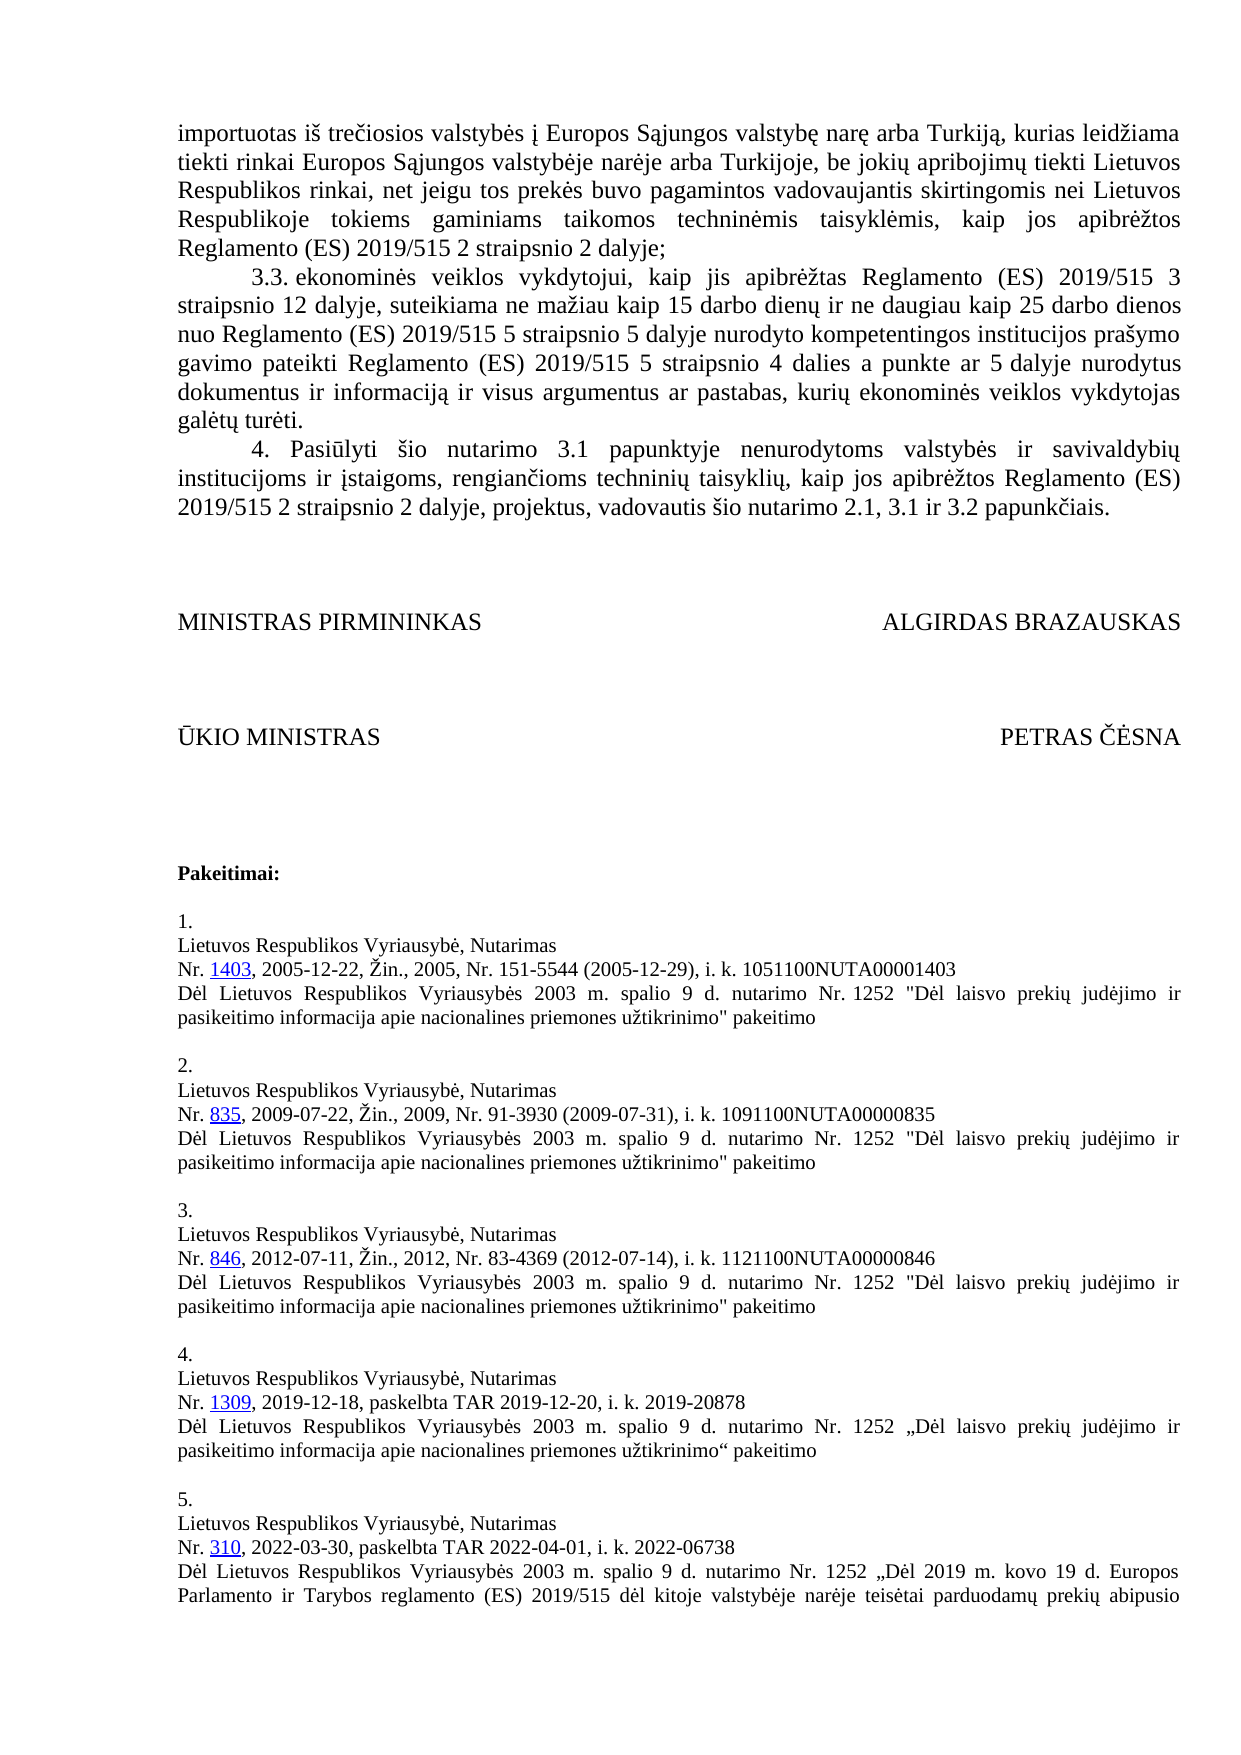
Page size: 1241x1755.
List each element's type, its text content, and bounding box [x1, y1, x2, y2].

text Nr. 310, 2022-03-30, paskelbta TAR 2022-04-01, i. k. 2022-06738 [177, 1535, 1181, 1559]
text Lietuvos Respublikos Vyriausybė, Nutarimas [177, 933, 1181, 957]
text Lietuvos Respublikos Vyriausybė, Nutarimas [177, 1511, 1181, 1535]
text Nr. 1403, 2005-12-22, Žin., 2005, Nr. 151-5544 (2005-12-29), i. k. 1051100NUTA00001403 [177, 957, 1181, 981]
text MINISTRAS PIRMININKAS ALGIRDAS BRAZAUSKAS [177, 607, 1181, 636]
text Lietuvos Respublikos Vyriausybė, Nutarimas [177, 1077, 1181, 1102]
text Dėl Lietuvos Respublikos Vyriausybės 2003 m. spalio 9 d. nutarimo Nr. 1252 "Dėl laisvo prekių judėjimo ir pasikeitimo informacija apie nacionalines priemones užtikrinimo" pakeitimo [177, 1270, 1181, 1318]
text Nr. 1309, 2019-12-18, paskelbta TAR 2019-12-20, i. k. 2019-20878 [177, 1390, 1181, 1414]
text 5. [177, 1487, 1181, 1511]
text ŪKIO MINISTRAS PETRAS ČĖSNA [177, 722, 1181, 751]
text Nr. 835, 2009-07-22, Žin., 2009, Nr. 91-3930 (2009-07-31), i. k. 1091100NUTA00000835 [177, 1102, 1181, 1126]
text Lietuvos Respublikos Vyriausybė, Nutarimas [177, 1366, 1181, 1390]
text 4. [177, 1342, 1181, 1366]
text Dėl Lietuvos Respublikos Vyriausybės 2003 m. spalio 9 d. nutarimo Nr. 1252 "Dėl laisvo prekių judėjimo ir pasikeitimo informacija apie nacionalines priemones užtikrinimo" pakeitimo [177, 1126, 1181, 1174]
text Dėl Lietuvos Respublikos Vyriausybės 2003 m. spalio 9 d. nutarimo Nr. 1252 "Dėl laisvo prekių judėjimo ir pasikeitimo informacija apie nacionalines priemones užtikrinimo" pakeitimo [177, 981, 1181, 1029]
text Pakeitimai: [177, 861, 1181, 885]
text 1. [177, 909, 1181, 933]
text Lietuvos Respublikos Vyriausybė, Nutarimas [177, 1222, 1181, 1246]
text importuotas iš trečiosios valstybės į Europos Sąjungos valstybę narę arba Turkiją, kurias leidžiama tiekti rinkai Europos Sąjungos valstybėje narėje arba Turkijoje, be jokių apribojimų tiekti Lietuvos Respublikos rinkai, net jeigu tos prekės buvo pagamintos vadovaujantis skirtingomis nei Lietuvos Respublikoje tokiems gaminiams taikomos techninėmis taisyklėmis, kaip jos apibrėžtos Reglamento (ES) 2019/515 2 straipsnio 2 dalyje; [177, 118, 1181, 262]
text 3. [177, 1198, 1181, 1222]
text Nr. 846, 2012-07-11, Žin., 2012, Nr. 83-4369 (2012-07-14), i. k. 1121100NUTA00000846 [177, 1246, 1181, 1270]
text Dėl Lietuvos Respublikos Vyriausybės 2003 m. spalio 9 d. nutarimo Nr. 1252 „Dėl 2019 m. kovo 19 d. Europos Parlamento ir Tarybos reglamento (ES) 2019/515 dėl kitoje valstybėje narėje teisėtai parduodamų prekių abipusio [177, 1559, 1181, 1607]
text 3.3. ekonominės veiklos vykdytojui, kaip jis apibrėžtas Reglamento (ES) 2019/515 3 straipsnio 12 dalyje, suteikiama ne mažiau kaip 15 darbo dienų ir ne daugiau kaip 25 darbo dienos nuo Reglamento (ES) 2019/515 5 straipsnio 5 dalyje nurodyto kompetentingos institucijos prašymo gavimo pateikti Reglamento (ES) 2019/515 5 straipsnio 4 dalies a punkte ar 5 dalyje nurodytus dokumentus ir informaciją ir visus argumentus ar pastabas, kurių ekonominės veiklos vykdytojas galėtų turėti. [177, 262, 1181, 434]
text 2. [177, 1053, 1181, 1077]
text 4. Pasiūlyti šio nutarimo 3.1 papunktyje nenurodytoms valstybės ir savivaldybių institucijoms ir įstaigoms, rengiančioms techninių taisyklių, kaip jos apibrėžtos Reglamento (ES) 2019/515 2 straipsnio 2 dalyje, projektus, vadovautis šio nutarimo 2.1, 3.1 ir 3.2 papunkčiais. [177, 434, 1181, 521]
text Dėl Lietuvos Respublikos Vyriausybės 2003 m. spalio 9 d. nutarimo Nr. 1252 „Dėl laisvo prekių judėjimo ir pasikeitimo informacija apie nacionalines priemones užtikrinimo“ pakeitimo [177, 1414, 1181, 1462]
